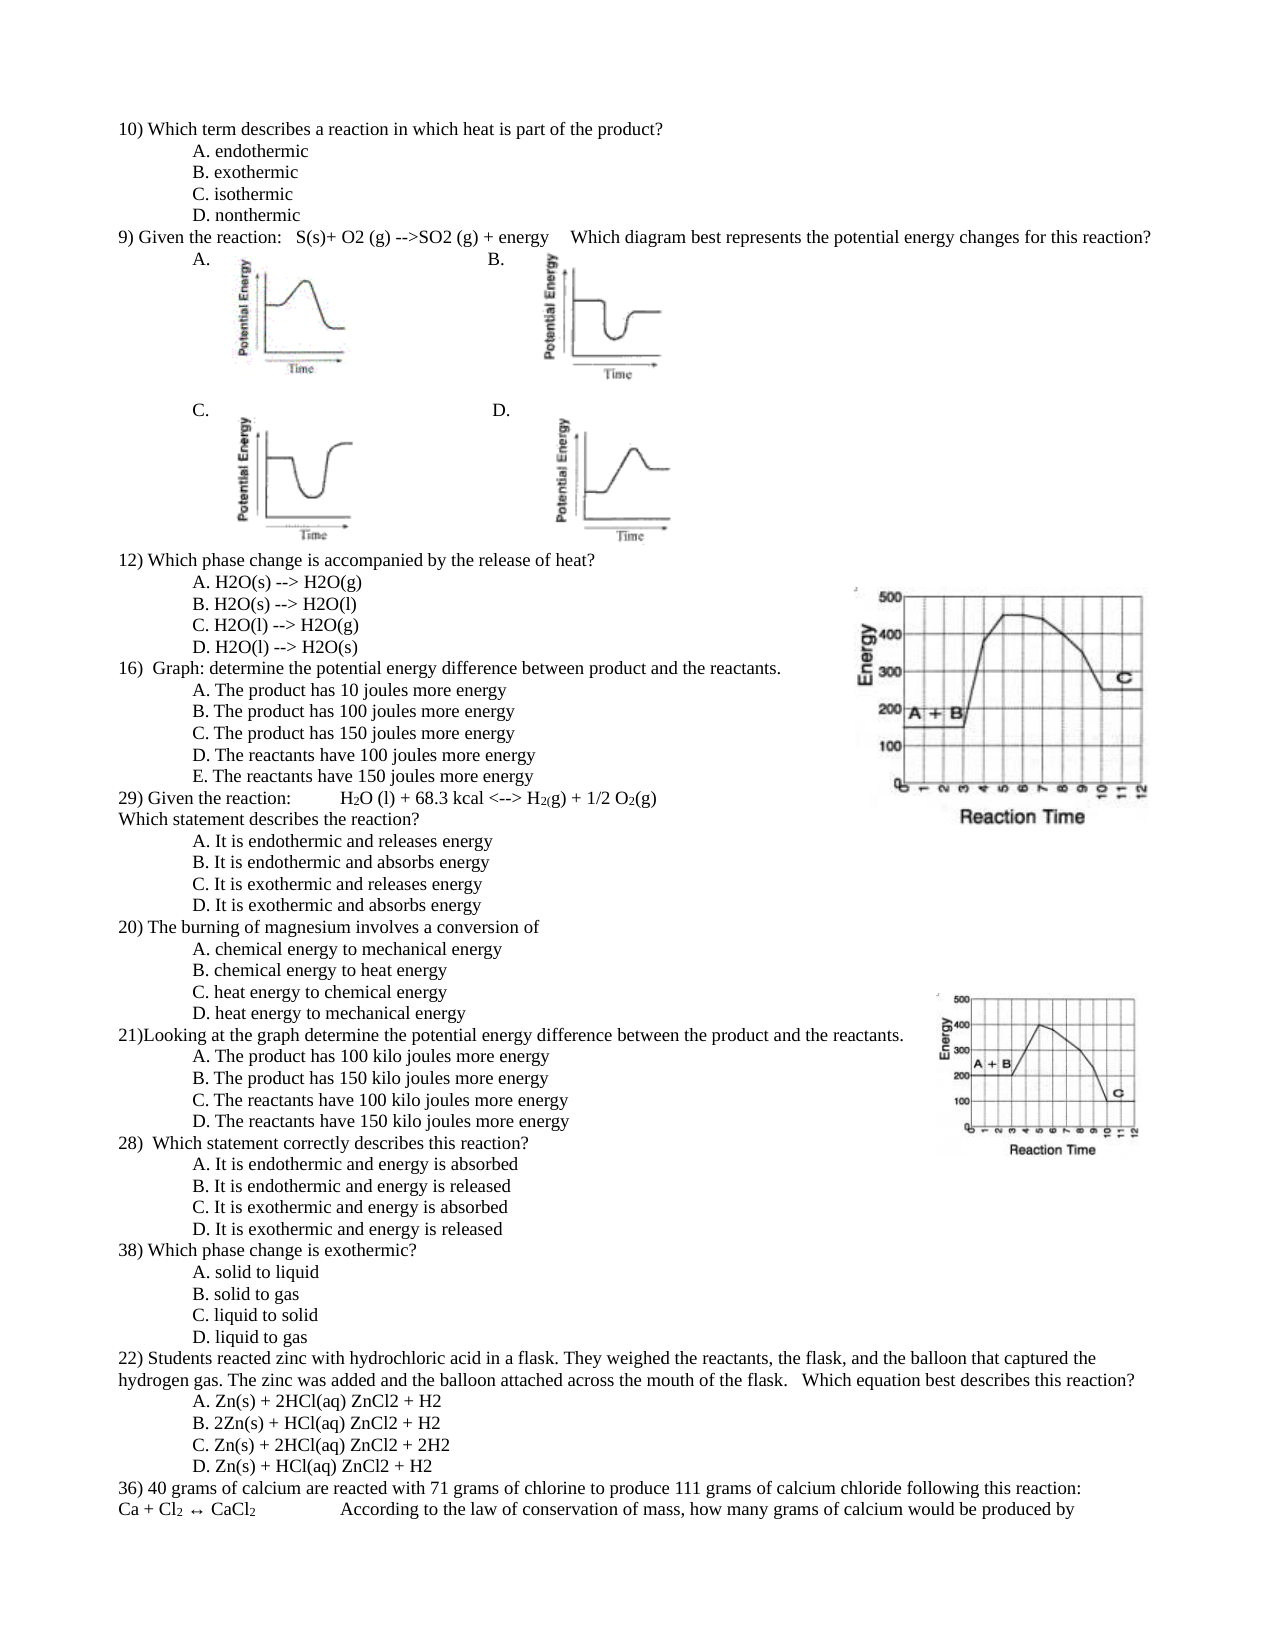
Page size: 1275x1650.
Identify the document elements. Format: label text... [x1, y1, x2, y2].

text C. liquid to solid [118, 1304, 1157, 1326]
text A. H2O(s) --> H2O(g) [118, 571, 1157, 592]
text 20) The burning of magnesium involves a conversion of [118, 916, 1157, 937]
text 10) Which term describes a reaction in which heat is part of the product? [118, 118, 1157, 140]
text D. liquid to gas [118, 1326, 1157, 1347]
text D. It is exothermic and energy is released [118, 1218, 1157, 1239]
text Ca + Cl2 ↔ CaCl2 According to the law of conservation of mass, how many grams of calcium would be produced by [118, 1498, 1157, 1520]
text B. exothermic [118, 161, 1157, 183]
text 22) Students reacted zinc with hydrochloric acid in a flask. They weighed the reactants, the flask, and the balloon that captured the hydrogen gas. The zinc was added and the balloon attached across the mouth of the flask. Which equation best describes this reaction? [118, 1347, 1157, 1390]
text [691, 398, 1157, 420]
text B. 2Zn(s) + HCl(aq) ZnCl2 + H2 [118, 1412, 1157, 1433]
text C. It is exothermic and energy is absorbed [118, 1196, 1157, 1218]
text 21)Looking at the graph determine the potential energy difference between the product and the reactants. [118, 1024, 936, 1045]
text D. It is exothermic and absorbs energy [118, 894, 1157, 916]
text 28) Which statement correctly describes this reaction? [118, 1132, 936, 1153]
text 16) Graph: determine the potential energy difference between product and the reactants. [118, 657, 853, 679]
text D. [360, 398, 542, 420]
text A. It is endothermic and energy is absorbed [118, 1153, 1157, 1175]
text D. The reactants have 100 joules more energy [118, 743, 853, 765]
text 36) 40 grams of calcium are reacted with 71 grams of chlorine to produce 111 grams of calcium chloride following this reaction: [118, 1477, 1157, 1498]
text C. isothermic [118, 183, 1157, 204]
text 12) Which phase change is accompanied by the release of heat? [118, 549, 1157, 571]
text C. heat energy to chemical energy [118, 981, 1157, 1002]
text D. Zn(s) + HCl(aq) ZnCl2 + H2 [118, 1455, 1157, 1477]
text B. The product has 100 joules more energy [118, 700, 853, 722]
text A. Zn(s) + 2HCl(aq) ZnCl2 + H2 [118, 1390, 1157, 1412]
text 9) Given the reaction: S(s)+ O2 (g) -->SO2 (g) + energy Which diagram best represents the potential energy changes for this reaction? [118, 226, 1157, 247]
text 29) Given the reaction: H2O (l) + 68.3 kcal <--> H2(g) + 1/2 O2(g) [118, 787, 853, 808]
text A. The product has 10 joules more energy [118, 679, 853, 700]
text B. It is endothermic and energy is released [118, 1175, 1157, 1196]
text B. The product has 150 kilo joules more energy [118, 1067, 936, 1088]
text C. The product has 150 joules more energy [118, 722, 853, 743]
text C. Zn(s) + 2HCl(aq) ZnCl2 + 2H2 [118, 1433, 1157, 1455]
text C. The reactants have 100 kilo joules more energy [118, 1088, 936, 1110]
text A. B. [118, 247, 1157, 269]
text D. heat energy to mechanical energy [118, 1002, 936, 1024]
text D. H2O(l) --> H2O(s) [118, 636, 853, 657]
text B. solid to gas [118, 1282, 1157, 1304]
text C. H2O(l) --> H2O(g) [118, 614, 853, 636]
text B. H2O(s) --> H2O(l) [118, 592, 853, 614]
text A. The product has 100 kilo joules more energy [118, 1045, 936, 1067]
text 38) Which phase change is exothermic? [118, 1239, 1157, 1261]
text B. It is endothermic and absorbs energy [118, 851, 1157, 873]
text Which statement describes the reaction? [118, 808, 1157, 830]
text D. nonthermic [118, 204, 1157, 226]
text D. The reactants have 150 kilo joules more energy [118, 1110, 936, 1132]
text A. solid to liquid [118, 1261, 1157, 1282]
text A. It is endothermic and releases energy [118, 830, 1157, 851]
text E. The reactants have 150 joules more energy [118, 765, 853, 787]
picture [936, 993, 1142, 1157]
text A. endothermic [118, 140, 1157, 161]
text A. chemical energy to mechanical energy [118, 937, 1157, 959]
text C. It is exothermic and releases energy [118, 873, 1157, 894]
text B. chemical energy to heat energy [118, 959, 1157, 981]
text C. [118, 398, 212, 420]
